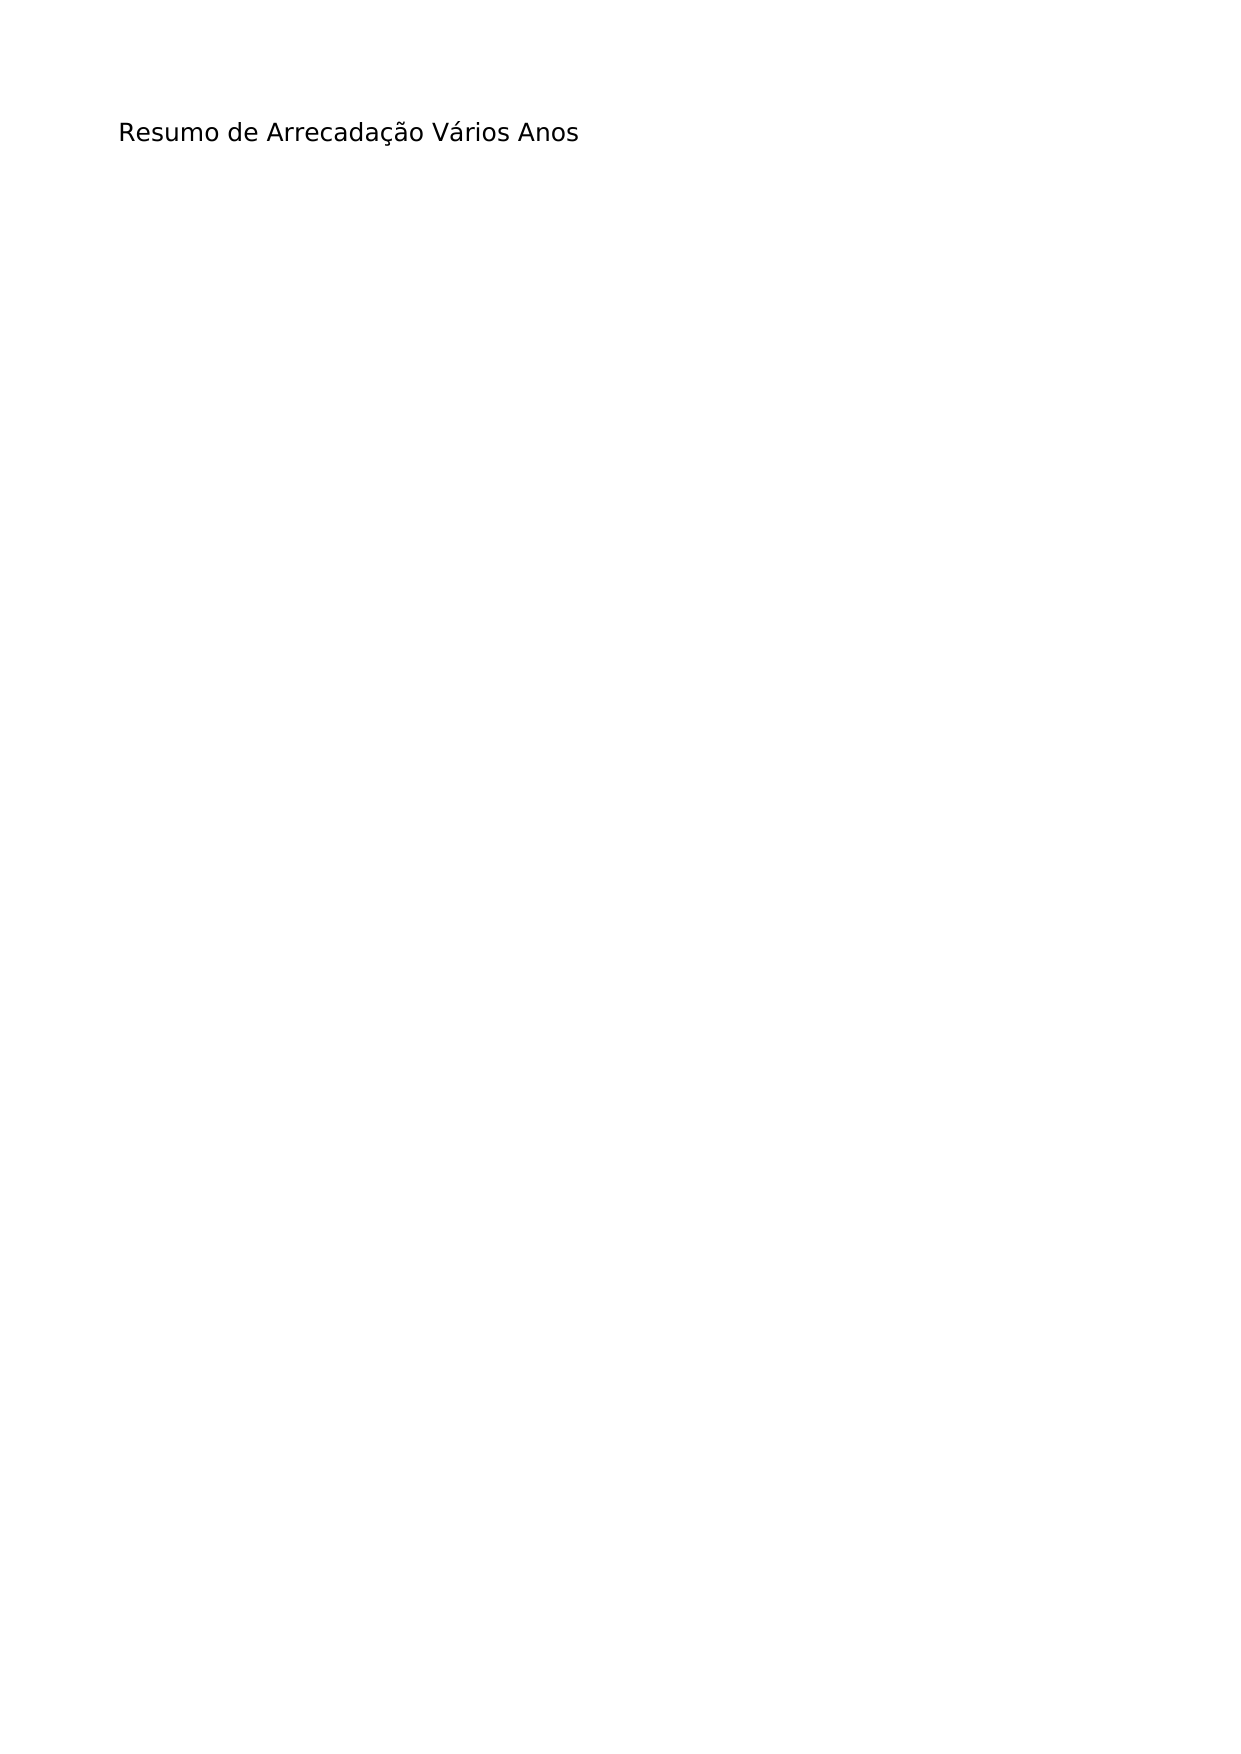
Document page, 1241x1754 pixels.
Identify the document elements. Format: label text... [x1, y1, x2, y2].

text Resumo de Arrecadação Vários Anos [118, 118, 1122, 147]
